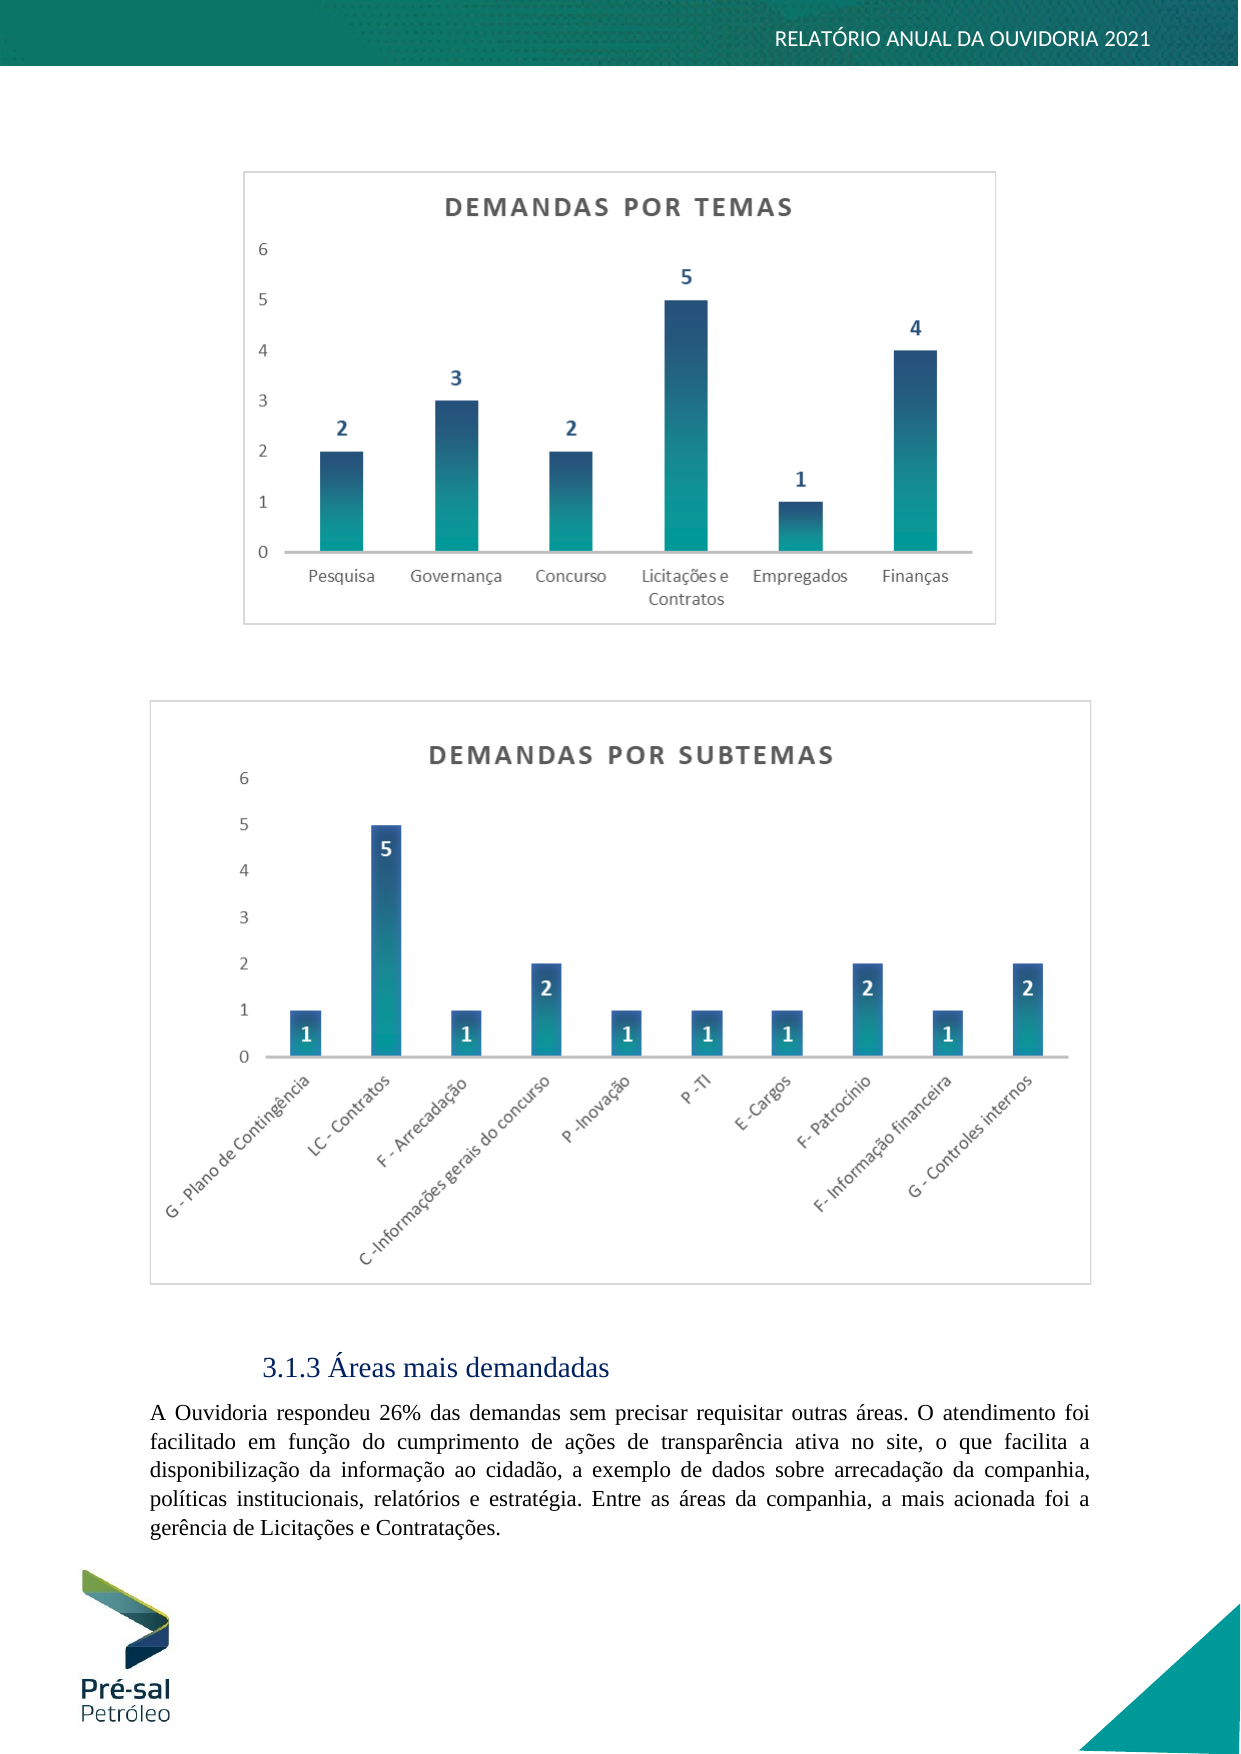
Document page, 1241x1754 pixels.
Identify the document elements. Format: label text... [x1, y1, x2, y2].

subtitle 3.1.3 Áreas mais demandadas [262, 1351, 1097, 1384]
text A Ouvidoria respondeu 26% das demandas sem precisar requisitar outras áreas. O atendimento foi facilitado em função do cumprimento de ações de transparência ativa no site, o que facilita a disponibilização da informação ao cidadão, a exemplo de dados sobre arrecadação da companhia, políticas institucionais, relatórios e estratégia. Entre as áreas da companhia, a mais acionada foi a gerência de Licitações e Contratações. [149, 1399, 1092, 1540]
